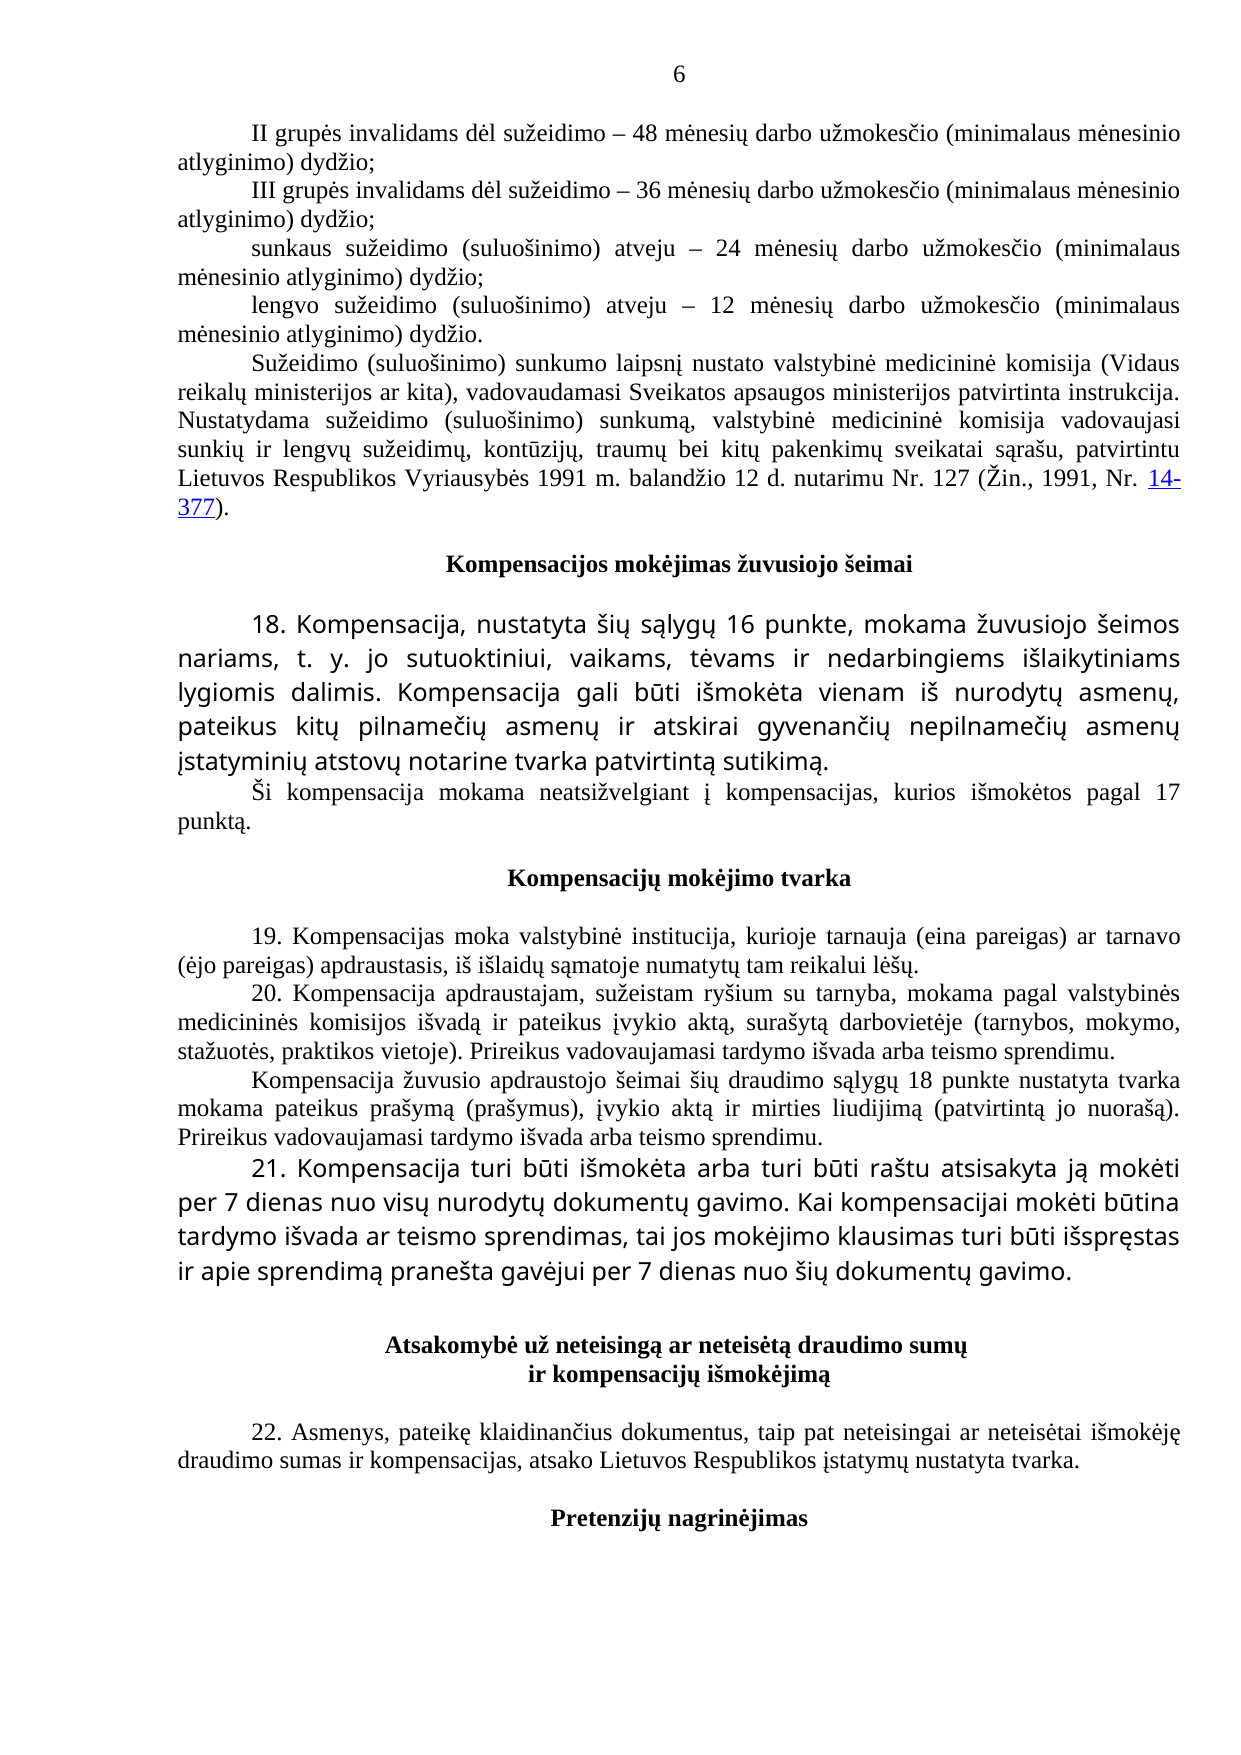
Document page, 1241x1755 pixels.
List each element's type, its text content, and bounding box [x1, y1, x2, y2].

text II grupės invalidams dėl sužeidimo – 48 mėnesių darbo užmokesčio (minimalaus mėnesinio atlyginimo) dydžio; [177, 118, 1181, 176]
text lengvo sužeidimo (suluošinimo) atveju – 12 mėnesių darbo užmokesčio (minimalaus mėnesinio atlyginimo) dydžio. [177, 291, 1181, 348]
text 18. Kompensacija, nustatyta šių sąlygų 16 punkte, mokama žuvusiojo šeimos nariams, t. y. jo sutuoktiniui, vaikams, tėvams ir nedarbingiems išlaikytiniams lygiomis dalimis. Kompensacija gali būti išmokėta vienam iš nurodytų asmenų, pateikus kitų pilnamečių asmenų ir atskirai gyvenančių nepilnamečių asmenų įstatyminių atstovų notarine tvarka patvirtintą sutikimą. [177, 607, 1181, 777]
text 19. Kompensacijas moka valstybinė institucija, kurioje tarnauja (eina pareigas) ar tarnavo (ėjo pareigas) apdraustasis, iš išlaidų sąmatoje numatytų tam reikalui lėšų. [177, 921, 1181, 978]
text Kompensacija žuvusio apdraustojo šeimai šių draudimo sąlygų 18 punkte nustatyta tvarka mokama pateikus prašymą (prašymus), įvykio aktą ir mirties liudijimą (patvirtintą jo nuorašą). Prireikus vadovaujamasi tardymo išvada arba teismo sprendimu. [177, 1065, 1181, 1151]
text Kompensacijų mokėjimo tvarka [177, 863, 1181, 892]
text ir kompensacijų išmokėjimą [177, 1359, 1181, 1388]
text III grupės invalidams dėl sužeidimo – 36 mėnesių darbo užmokesčio (minimalaus mėnesinio atlyginimo) dydžio; [177, 176, 1181, 233]
text Sužeidimo (suluošinimo) sunkumo laipsnį nustato valstybinė medicininė komisija (Vidaus reikalų ministerijos ar kita), vadovaudamasi Sveikatos apsaugos ministerijos patvirtinta instrukcija. Nustatydama sužeidimo (suluošinimo) sunkumą, valstybinė medicininė komisija vadovaujasi sunkių ir lengvų sužeidimų, kontūzijų, traumų bei kitų pakenkimų sveikatai sąrašu, patvirtintu Lietuvos Respublikos Vyriausybės 1991 m. balandžio 12 d. nutarimu Nr. 127 (Žin., 1991, Nr. 14-377). [177, 348, 1181, 521]
text sunkaus sužeidimo (suluošinimo) atveju – 24 mėnesių darbo užmokesčio (minimalaus mėnesinio atlyginimo) dydžio; [177, 233, 1181, 291]
text 20. Kompensacija apdraustajam, sužeistam ryšium su tarnyba, mokama pagal valstybinės medicininės komisijos išvadą ir pateikus įvykio aktą, surašytą darbovietėje (tarnybos, mokymo, stažuotės, praktikos vietoje). Prireikus vadovaujamasi tardymo išvada arba teismo sprendimu. [177, 978, 1181, 1065]
text Ši kompensacija mokama neatsižvelgiant į kompensacijas, kurios išmokėtos pagal 17 punktą. [177, 777, 1181, 835]
text Kompensacijos mokėjimas žuvusiojo šeimai [177, 549, 1181, 578]
text 22. Asmenys, pateikę klaidinančius dokumentus, taip pat neteisingai ar neteisėtai išmokėję draudimo sumas ir kompensacijas, atsako Lietuvos Respublikos įstatymų nustatyta tvarka. [177, 1417, 1181, 1474]
text Pretenzijų nagrinėjimas [177, 1503, 1181, 1532]
text 21. Kompensacija turi būti išmokėta arba turi būti raštu atsisakyta ją mokėti per 7 dienas nuo visų nurodytų dokumentų gavimo. Kai kompensacijai mokėti būtina tardymo išvada ar teismo sprendimas, tai jos mokėjimo klausimas turi būti išspręstas ir apie sprendimą pranešta gavėjui per 7 dienas nuo šių dokumentų gavimo. [177, 1151, 1181, 1287]
text Atsakomybė už neteisingą ar neteisėtą draudimo sumų [177, 1330, 1181, 1359]
